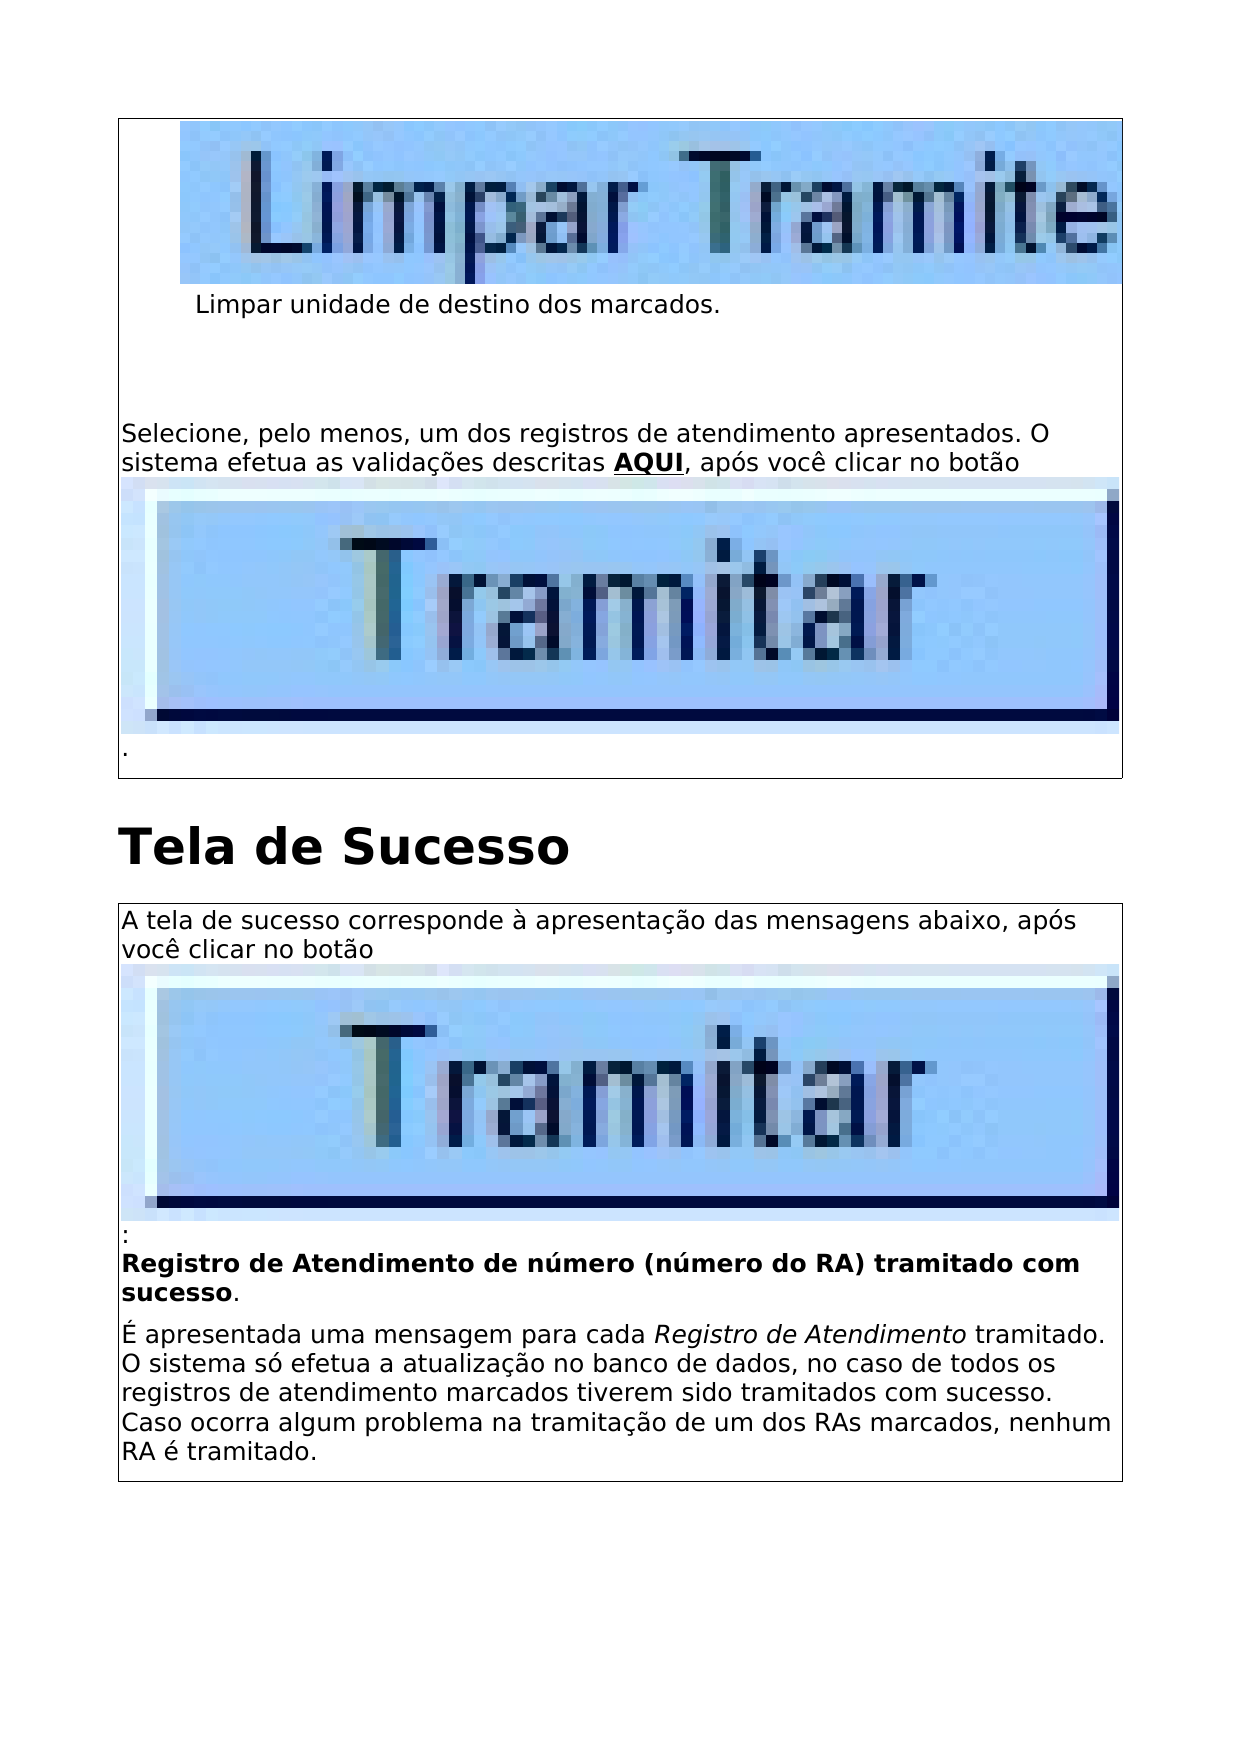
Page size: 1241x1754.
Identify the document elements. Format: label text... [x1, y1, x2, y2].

picture [121, 964, 1120, 1221]
picture [121, 477, 1120, 734]
table_header A tela de sucesso corresponde à apresentação das mensagens abaixo, após você clicar no botão : Registro de Atendimento de número (número do RA) tramitado com sucesso. É apresentada uma mensagem para cada Registro de Atendimento tramitado. O sistema só efetua a atualização no banco de dados, no caso de todos os registros de atendimento marcados tiverem sido tramitados com sucesso. Caso ocorra algum problema na tramitação de um dos RAs marcados, nenhum RA é tramitado. [119, 904, 1122, 1481]
subtitle Tela de Sucesso [118, 818, 1122, 876]
table_header Acima, marque os registros de atendimento que deseja tramitar e acione uma das opções abaixo, que serão executadas para os registros de atendimento marcados: Informar os dados do trâmite; Efetuar o trâmite das RAs com unidade de destino informada; Limpar unidade de destino dos marcados. Selecione, pelo menos, um dos registros de atendimento apresentados. O sistema efetua as validações descritas AQUI, após você clicar no botão . [119, 119, 1122, 778]
picture [180, 121, 1123, 284]
